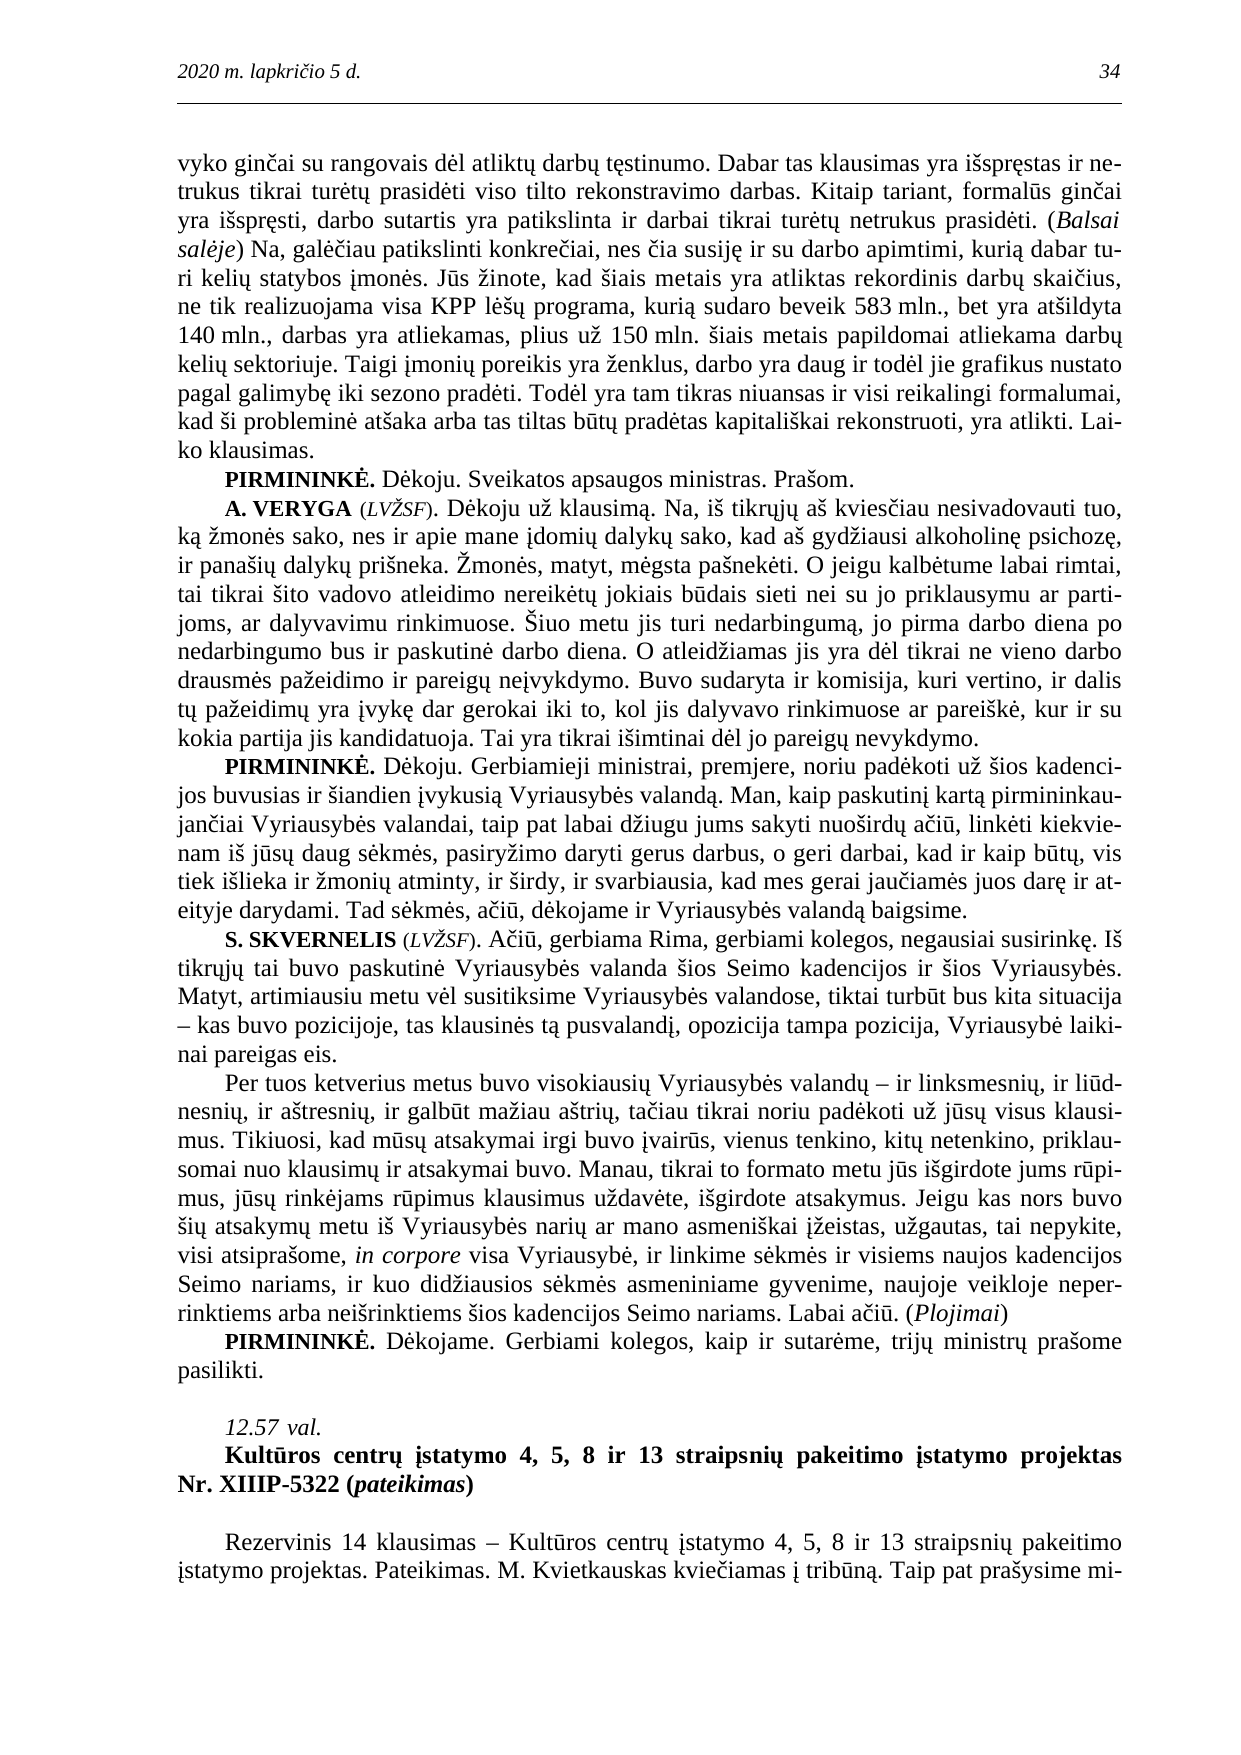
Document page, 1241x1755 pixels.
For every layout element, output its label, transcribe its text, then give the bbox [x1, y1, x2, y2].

text vy­ko gin­čai su ran­go­vais dėl at­lik­tų dar­bų tęs­ti­nu­mo. Da­bar tas klau­si­mas yra iš­spręs­tas ir ne­tru­kus tik­rai tu­rė­tų pra­si­dė­ti vi­so til­to re­konst­ra­vi­mo dar­bas. Ki­taip ta­riant, for­ma­lūs gin­čai yra iš­spręs­ti, dar­bo su­tar­tis yra pa­tiks­lin­ta ir dar­bai tik­rai tu­rė­tų ne­tru­kus pra­si­dė­ti. (Bal­sai salė­je) Na, ga­lė­čiau pa­tiks­lin­ti kon­kre­čiai, nes čia su­si­ję ir su dar­bo ap­im­ti­mi, ku­rią da­bar tu­­ri ke­lių sta­ty­bos įmo­nės. Jūs ži­no­te, kad šiais me­tais yra at­lik­tas re­kor­di­nis dar­bų skai­čius, ne tik re­a­li­zuo­ja­ma vi­sa KPP lė­šų pro­gra­ma, ku­rią su­da­ro be­veik 583 mln., bet yra at­šil­dy­ta 140 mln., dar­bas yra at­lie­ka­mas, plius už 150 mln. šiais me­tais pa­pil­do­mai at­lie­ka­ma dar­bų ke­lių sek­to­riu­je. Tai­gi įmo­nių po­rei­kis yra žen­klus, dar­bo yra daug ir to­dėl jie gra­fi­kus nu­sta­to pa­gal ga­li­my­bę iki se­zo­no pra­dė­ti. To­dėl yra tam tik­ras niu­an­sas ir vi­si rei­ka­lin­gi for­ma­lu­mai, kad ši pro­ble­mi­nė at­ša­ka ar­ba tas til­tas bū­tų pra­dė­tas ka­pi­ta­liš­kai re­konst­ruo­ti, yra at­lik­ti. Lai­ko klau­si­mas. [177, 148, 1122, 464]
text PIRMININKĖ. Dė­ko­ju. Ger­bia­mie­ji mi­nist­rai, prem­je­re, no­riu pa­dė­ko­ti už šios ka­den­ci­jos bu­vu­sias ir šian­dien įvy­ku­sią Vy­riau­sy­bės va­lan­dą. Man, kaip pas­ku­ti­nį kar­tą pir­mi­nin­kau­jan­čiai Vy­riau­sy­bės va­lan­dai, taip pat la­bai džiu­gu jums sa­ky­ti nuo­šir­dų ačiū, lin­kė­ti kiek­vie­nam iš jū­sų daug sėk­mės, pa­si­ry­ži­mo da­ry­ti ge­rus dar­bus, o ge­ri dar­bai, kad ir kaip bū­tų, vis tiek iš­lie­ka ir žmo­nių at­min­ty, ir šir­dy, ir svar­biau­sia, kad mes ge­rai jau­čia­mės juos da­rę ir at­ei­ty­je da­ry­da­mi. Tad sėk­mės, ačiū, dė­ko­ja­me ir Vy­riau­sy­bės va­lan­dą baig­si­me. [177, 751, 1122, 924]
text Kul­tū­ros cen­trų įsta­ty­mo 4, 5, 8 ir 13 straips­nių pa­kei­ti­mo įsta­ty­mo pro­jek­tas Nr. XIIIP-5322 (pa­tei­ki­mas) [177, 1440, 1122, 1498]
text 12.57 val. [224, 1413, 1122, 1440]
text Re­zer­vi­nis 14 klau­si­mas – Kul­tū­ros cen­trų įsta­ty­mo 4, 5, 8 ir 13 straips­nių pa­kei­ti­mo įsta­ty­mo pro­jek­tas. Pa­tei­ki­mas. M. Kviet­kaus­kas kvie­čia­mas į tri­bū­ną. Taip pat pra­šy­si­me mi­ [177, 1527, 1122, 1584]
text PIRMININKĖ. Dė­ko­ju. Svei­ka­tos ap­sau­gos mi­nist­ras. Pra­šom. [177, 464, 1122, 493]
text Per tuos ket­ve­rius me­tus bu­vo vi­so­kiau­sių Vy­riau­sy­bės va­lan­dų – ir links­mes­nių, ir liūd­nes­nių, ir ašt­res­nių, ir gal­būt ma­žiau ašt­rių, ta­čiau tik­rai no­riu pa­dė­ko­ti už jū­sų vi­sus klau­si­mus. Ti­kiuo­si, kad mū­sų at­sa­ky­mai ir­gi bu­vo įvai­rūs, vie­nus ten­ki­no, ki­tų ne­ten­ki­no, pri­klau­so­mai nuo klau­si­mų ir at­sa­ky­mai bu­vo. Ma­nau, tik­rai to for­ma­to me­tu jūs iš­gir­do­te jums rū­pi­mus, jū­sų rin­kė­jams rū­pi­mus klau­si­mus už­da­vė­te, iš­gir­do­te at­sa­ky­mus. Jei­gu kas nors bu­vo šių at­sa­ky­mų me­tu iš Vy­riau­sy­bės na­rių ar ma­no as­me­niš­kai įžeis­tas, už­gau­tas, tai ne­py­ki­te, vi­si at­si­pra­šo­me, in cor­po­re vi­sa Vy­riau­sy­bė, ir lin­ki­me sėk­mės ir vi­siems nau­jos ka­den­ci­jos Sei­mo na­riams, ir kuo di­džiau­sios sėk­mės as­me­ni­nia­me gy­ve­ni­me, nau­jo­je veik­lo­je ne­per­rink­tiems ar­ba ne­iš­rink­tiems šios ka­den­ci­jos Sei­mo na­riams. La­bai ačiū. (Plo­ji­mai) [177, 1068, 1122, 1326]
text A. VERYGA (LVŽSF). Dė­ko­ju už klau­si­mą. Na, iš tik­rų­jų aš kvies­čiau ne­si­va­do­vau­ti tuo, ką žmo­nės sa­ko, nes ir apie ma­ne įdo­mių da­ly­kų sa­ko, kad aš gy­džiau­si al­ko­ho­li­nę psi­cho­zę, ir pa­na­šių da­ly­kų pri­šne­ka. Žmo­nės, ma­tyt, mėgs­ta pa­šne­kė­ti. O jei­gu kal­bė­tu­me la­bai rim­tai, tai tik­rai ši­to va­do­vo at­lei­di­mo ne­rei­kė­tų jo­kiais bū­dais sie­ti nei su jo pri­klau­sy­mu ar par­ti­joms, ar da­ly­va­vi­mu rin­ki­muo­se. Šiuo me­tu jis tu­ri ne­dar­bin­gu­mą, jo pir­ma dar­bo die­na po ne­dar­bin­gu­mo bus ir pas­ku­ti­nė dar­bo die­na. O at­lei­džia­mas jis yra dėl tik­rai ne vie­no dar­bo draus­mės pa­žei­di­mo ir pa­rei­gų ne­įvyk­dy­mo. Bu­vo su­da­ry­ta ir ko­mi­si­ja, ku­ri ver­ti­no, ir da­lis tų pa­žei­di­mų yra įvy­kę dar ge­ro­kai iki to, kol jis da­ly­va­vo rin­ki­muo­se ar pa­reiš­kė, kur ir su ko­kia par­ti­ja jis kan­di­da­tuo­ja. Tai yra tik­rai iš­im­ti­nai dėl jo pa­rei­gų ne­vyk­dy­mo. [177, 493, 1122, 751]
text PIRMININKĖ. Dė­ko­ja­me. Ger­bia­mi ko­le­gos, kaip ir su­ta­rė­me, tri­jų mi­nist­rų pra­šo­me pasi­lik­ti. [177, 1326, 1122, 1384]
text S. SKVERNELIS (LVŽSF). Ačiū, ger­bia­ma Ri­ma, ger­bia­mi ko­le­gos, ne­gau­siai su­si­rin­kę. Iš tik­rų­jų tai bu­vo pas­ku­ti­nė Vy­riau­sy­bės va­lan­da šios Sei­mo ka­den­ci­jos ir šios Vy­riau­sy­bės. Ma­tyt, ar­ti­miau­siu me­tu vėl su­si­tik­si­me Vy­riau­sy­bės va­lan­do­se, tik­tai tur­būt bus ki­ta si­tu­a­ci­ja – kas bu­vo po­zi­ci­jo­je, tas klau­si­nės tą pus­va­lan­dį, opo­zi­ci­ja tam­pa po­zi­ci­ja, Vy­riau­sy­bė lai­ki­nai pa­rei­gas eis. [177, 924, 1122, 1068]
